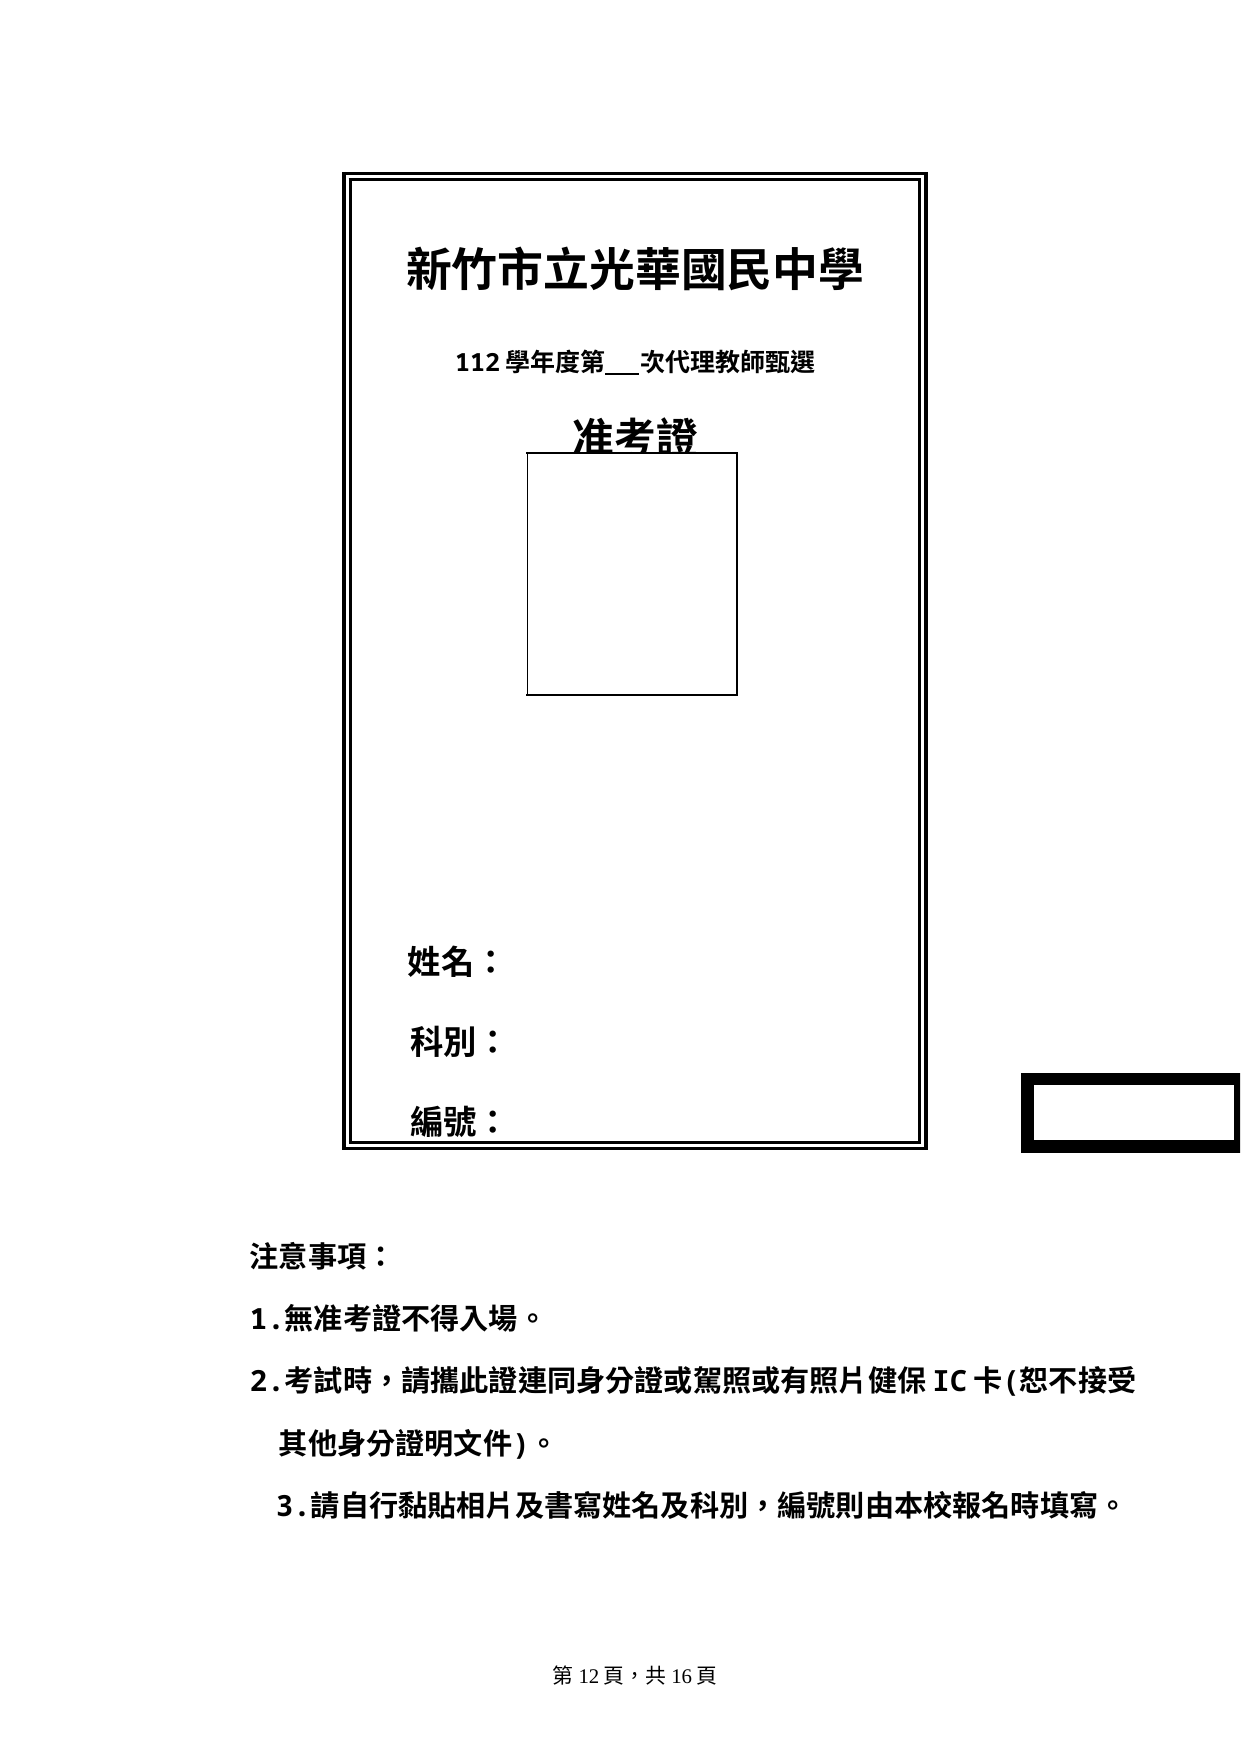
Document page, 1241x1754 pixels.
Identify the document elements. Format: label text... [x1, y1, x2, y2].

text 2.考試時，請攜此證連同身分證或駕照或有照片健保IC卡(恕不接受 [118, 1338, 1152, 1400]
table_header 新竹市立光華國民中學 112學年度第 次代理教師甄選 准考證 姓名： 科別： 編號： [347, 175, 923, 1141]
text 1.無准考證不得入場。 [118, 1275, 1152, 1338]
text 注意事項： [118, 1213, 1152, 1275]
text 3.請自行黏貼相片及書寫姓名及科別，編號則由本校報名時填寫。 [118, 1463, 1152, 1525]
text 其他身分證明文件)。 [118, 1400, 1152, 1463]
